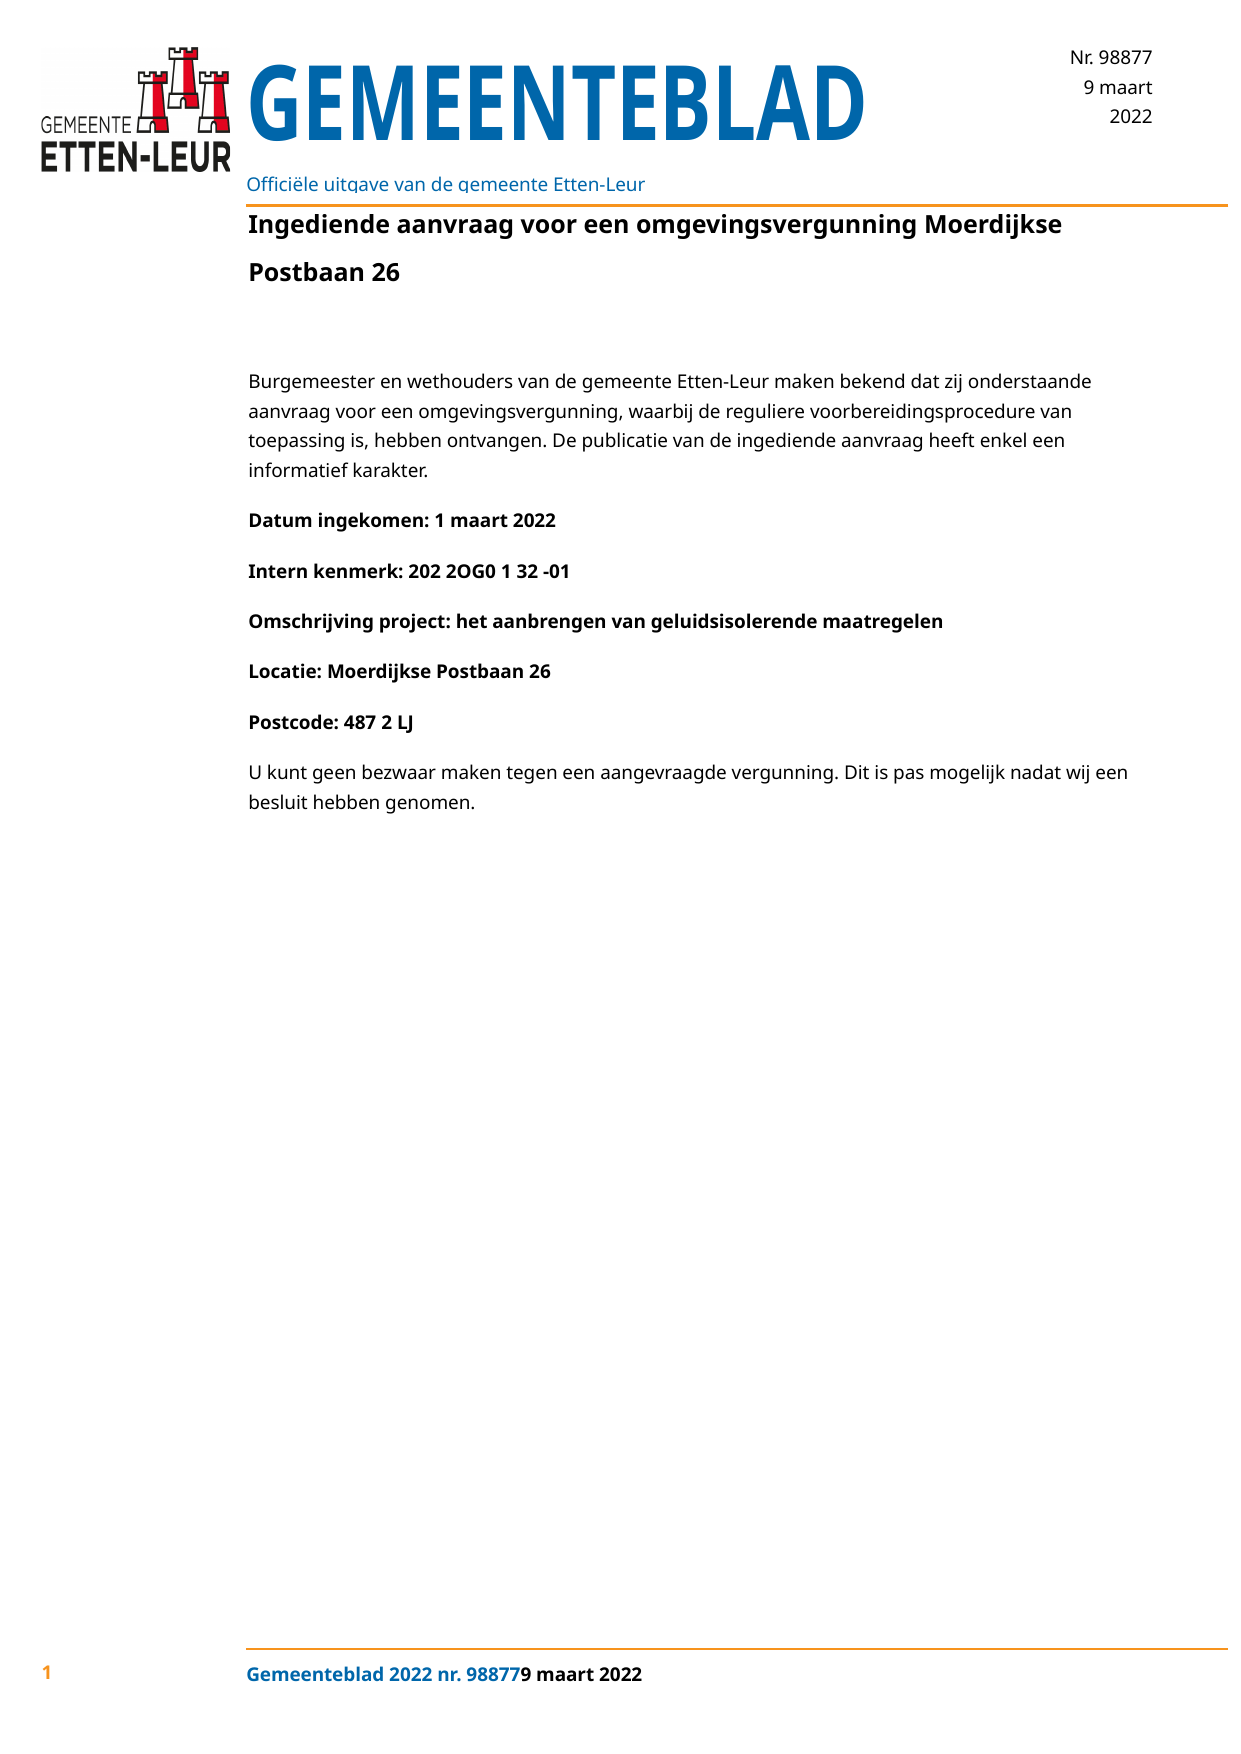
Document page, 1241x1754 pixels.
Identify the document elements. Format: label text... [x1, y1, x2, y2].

text U kunt geen bezwaar maken tegen een aangevraagde vergunning. Dit is pas mogelijk nadat wij een besluit hebben genomen. [248, 759, 1152, 815]
text Datum ingekomen: 1 maart 2022 [248, 507, 1152, 533]
text Postcode: 487 2 LJ [248, 709, 1152, 735]
picture [41, 47, 231, 172]
text Locatie: Moerdijkse Postbaan 26 [248, 659, 1152, 684]
text Burgemeester en wethouders van de gemeente Etten-Leur maken bekend dat zij onderstaande aanvraag voor een omgevingsvergunning, waarbij de reguliere voorbereidingsprocedure van toepassing is, hebben ontvangen. De publicatie van de ingediende aanvraag heeft enkel een informatief karakter. [248, 368, 1152, 483]
text Intern kenmerk: 202 2OG0 1 32 -01 [248, 558, 1152, 584]
text Ingediende aanvraag voor een omgevingsvergunning Moerdijkse Postbaan 26 [248, 207, 1152, 288]
text Omschrijving project: het aanbrengen van geluidsisolerende maatregelen [248, 608, 1152, 634]
